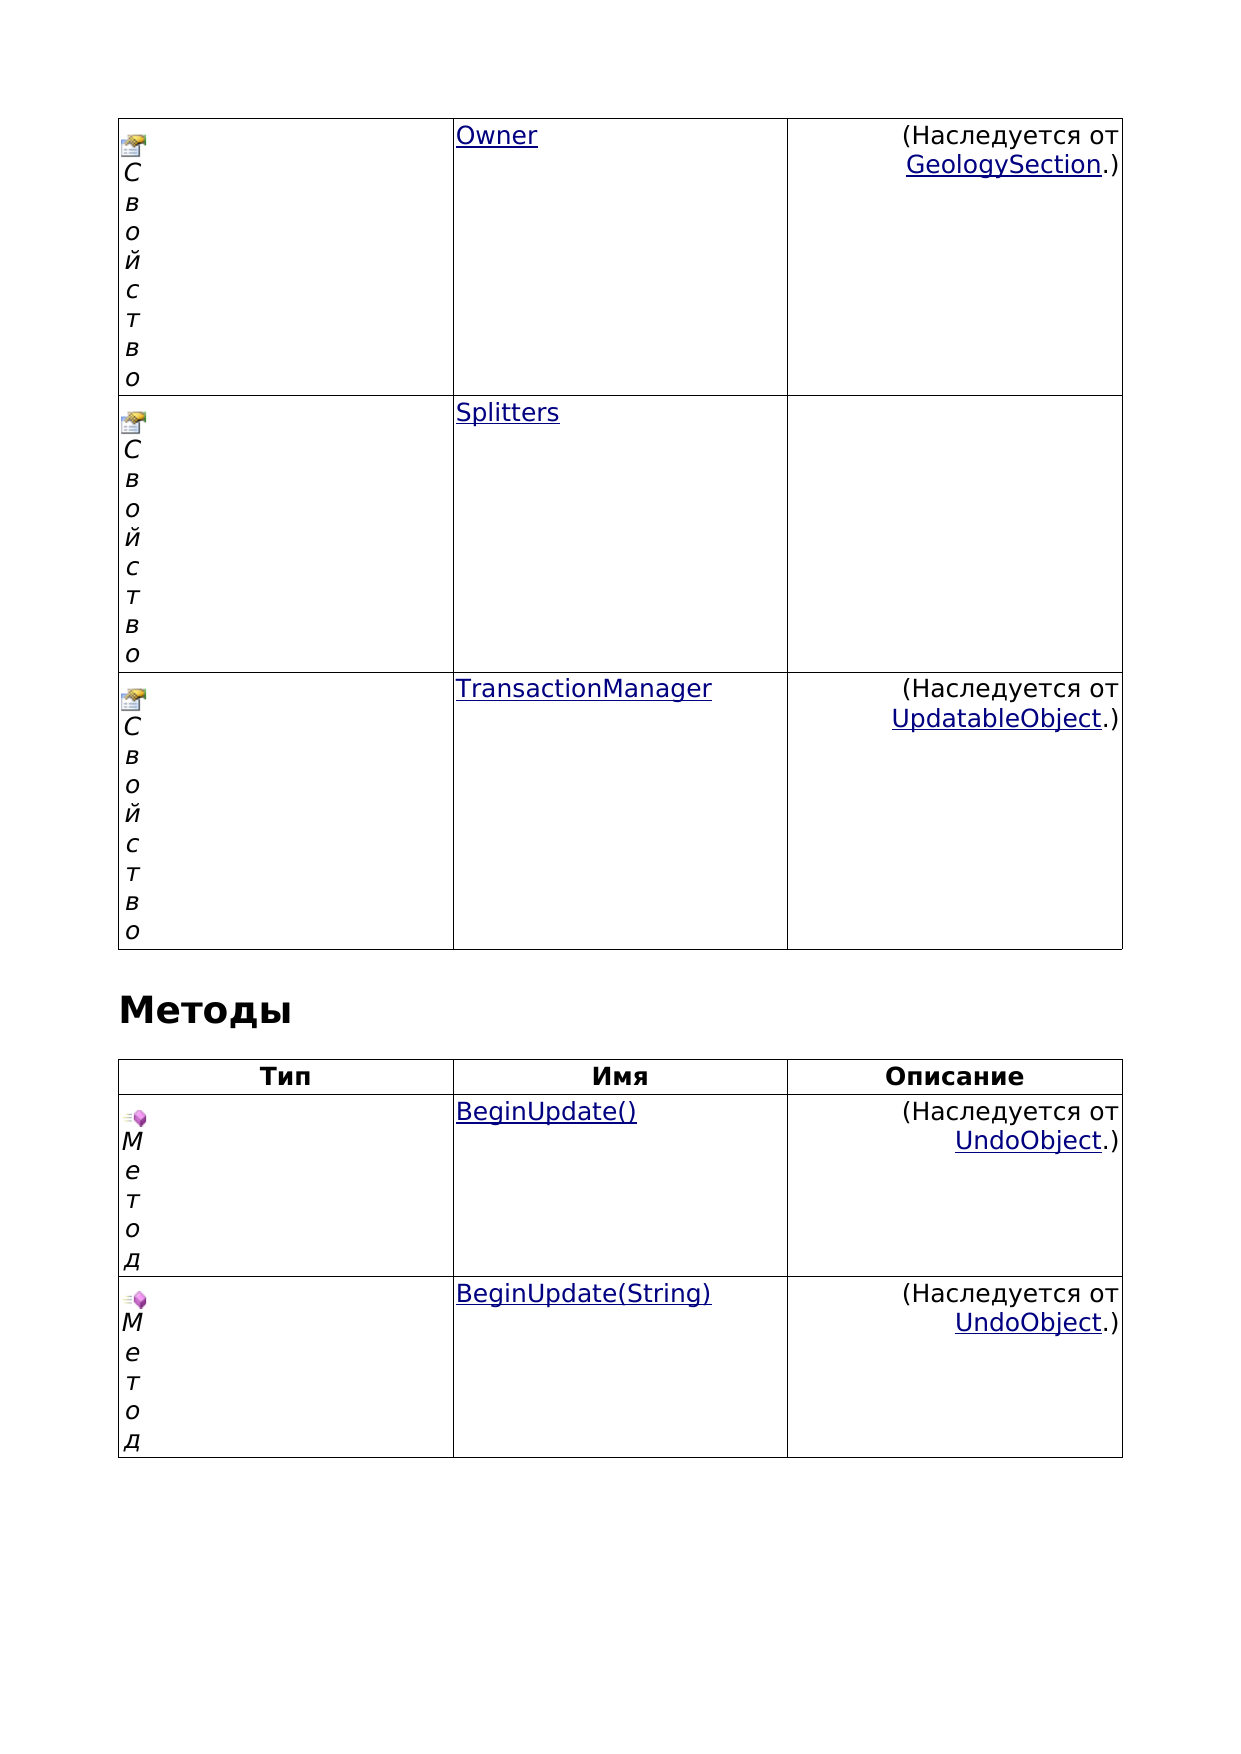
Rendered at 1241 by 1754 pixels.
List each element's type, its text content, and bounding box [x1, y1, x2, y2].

picture [121, 133, 147, 159]
table_cell (Наследуется от UndoObject.) [788, 1095, 1122, 1276]
picture [121, 1291, 147, 1309]
table_cell TransactionManager [454, 673, 787, 948]
table_cell BeginUpdate(String) [454, 1277, 787, 1457]
table_cell [119, 119, 453, 395]
table_cell [119, 673, 453, 948]
picture [121, 1110, 147, 1127]
table_cell (Наследуется от UndoObject.) [788, 1277, 1122, 1457]
table_cell [119, 1095, 453, 1276]
table_cell [119, 396, 453, 672]
subtitle Методы [118, 988, 1122, 1032]
table_cell Owner [454, 119, 787, 395]
table_cell BeginUpdate() [454, 1095, 787, 1276]
table_cell [119, 1277, 453, 1457]
table_cell Splitters [454, 396, 787, 672]
table_header Имя [454, 1060, 787, 1094]
picture [121, 410, 147, 436]
picture [121, 687, 147, 713]
table_cell (Наследуется от GeologySection.) [788, 119, 1122, 395]
table_header Тип [119, 1060, 453, 1094]
table_cell (Наследуется от UpdatableObject.) [788, 673, 1122, 948]
table_cell [788, 396, 1122, 672]
table_header Описание [788, 1060, 1122, 1094]
